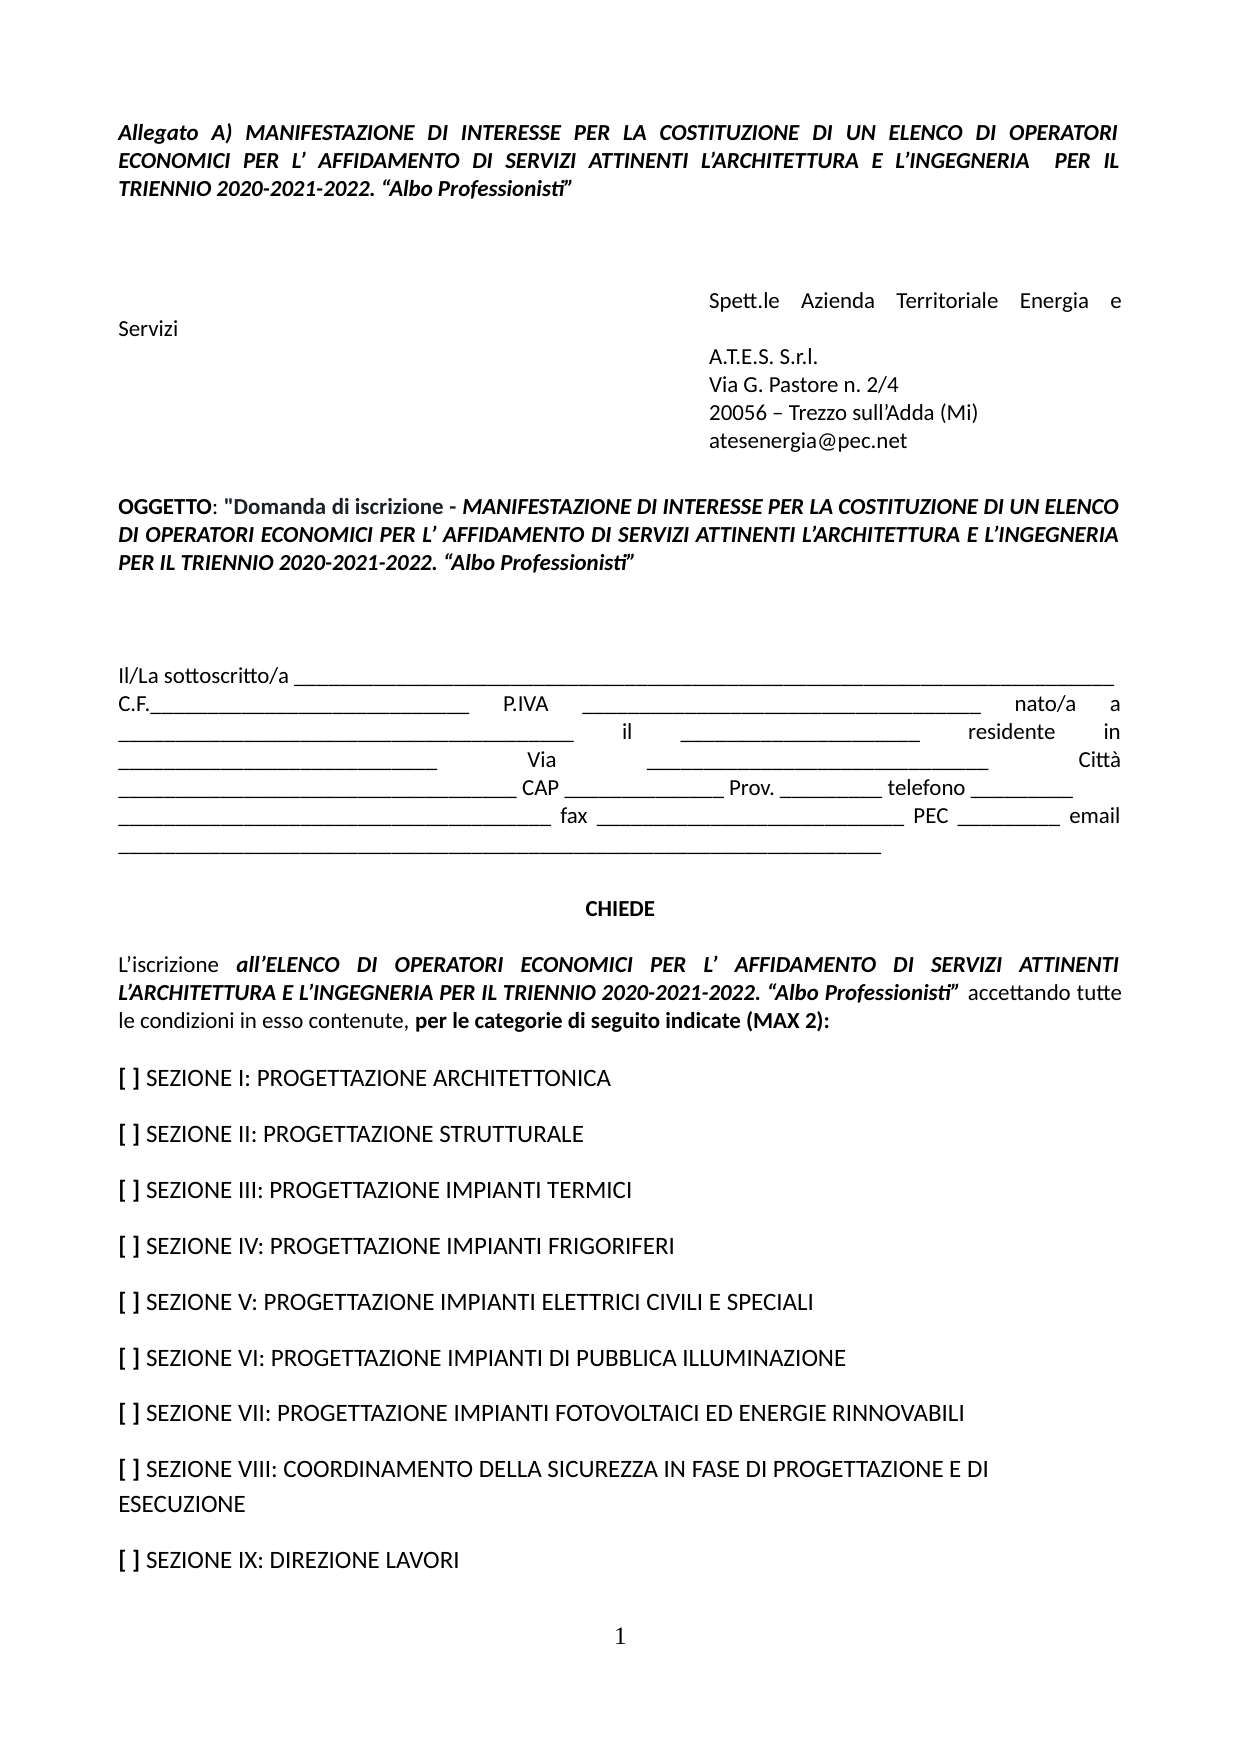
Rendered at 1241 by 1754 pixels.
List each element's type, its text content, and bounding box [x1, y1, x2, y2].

text [ ] SEZIONE IX: DIREZIONE LAVORI [118, 1544, 1122, 1575]
text atesenergia@pec.net [118, 426, 1122, 454]
text OGGETTO: "Domanda di iscrizione - MANIFESTAZIONE DI INTERESSE PER LA COSTITUZIONE DI UN ELENCO DI OPERATORI ECONOMICI PER L’ AFFIDAMENTO DI SERVIZI ATTINENTI L’ARCHITETTURA E L’INGEGNERIA PER IL TRIENNIO 2020-2021-2022. “Albo Professionisti” [118, 492, 1122, 576]
text [ ] SEZIONE IV: PROGETTAZIONE IMPIANTI FRIGORIFERI [118, 1230, 1122, 1261]
text [ ] SEZIONE V: PROGETTAZIONE IMPIANTI ELETTRICI CIVILI E SPECIALI [118, 1286, 1122, 1316]
text CHIEDE [118, 885, 1122, 922]
text C.F.____________________________ P.IVA ___________________________________ nato/a a ________________________________________ il _____________________ residente in ____________________________ Via ______________________________ Città ___________________________________ CAP ______________ Prov. _________ telefono _________ [118, 689, 1122, 801]
text A.T.E.S. S.r.l. [118, 342, 1122, 370]
text [ ] SEZIONE VIII: COORDINAMENTO DELLA SICUREZZA IN FASE DI PROGETTAZIONE E DI ESECUZIONE [118, 1453, 1122, 1519]
text [ ] SEZIONE III: PROGETTAZIONE IMPIANTI TERMICI [118, 1174, 1122, 1205]
text [ ] SEZIONE VI: PROGETTAZIONE IMPIANTI DI PUBBLICA ILLUMINAZIONE [118, 1342, 1122, 1372]
text [ ] SEZIONE II: PROGETTAZIONE STRUTTURALE [118, 1118, 1122, 1149]
text Il/La sottoscritto/a ________________________________________________________________________ [118, 661, 1122, 689]
text [ ] SEZIONE I: PROGETTAZIONE ARCHITETTONICA [118, 1062, 1122, 1093]
text ______________________________________ fax ___________________________ PEC _________ email ___________________________________________________________________ [118, 801, 1122, 857]
text [ ] SEZIONE VII: PROGETTAZIONE IMPIANTI FOTOVOLTAICI ED ENERGIE RINNOVABILI [118, 1397, 1122, 1428]
text Via G. Pastore n. 2/4 [118, 370, 1122, 398]
text Allegato A) MANIFESTAZIONE DI INTERESSE PER LA COSTITUZIONE DI UN ELENCO DI OPERATORI ECONOMICI PER L’ AFFIDAMENTO DI SERVIZI ATTINENTI L’ARCHITETTURA E L’INGEGNERIA PER IL TRIENNIO 2020-2021-2022. “Albo Professionisti” [118, 118, 1122, 202]
text Spett.le Azienda Territoriale Energia e Servizi [118, 286, 1122, 342]
text L’iscrizione all’ELENCO DI OPERATORI ECONOMICI PER L’ AFFIDAMENTO DI SERVIZI ATTINENTI L’ARCHITETTURA E L’INGEGNERIA PER IL TRIENNIO 2020-2021-2022. “Albo Professionisti” accettando tutte le condizioni in esso contenute, per le categorie di seguito indicate (MAX 2): [118, 950, 1122, 1034]
text 20056 – Trezzo sull’Adda (Mi) [118, 398, 1122, 426]
